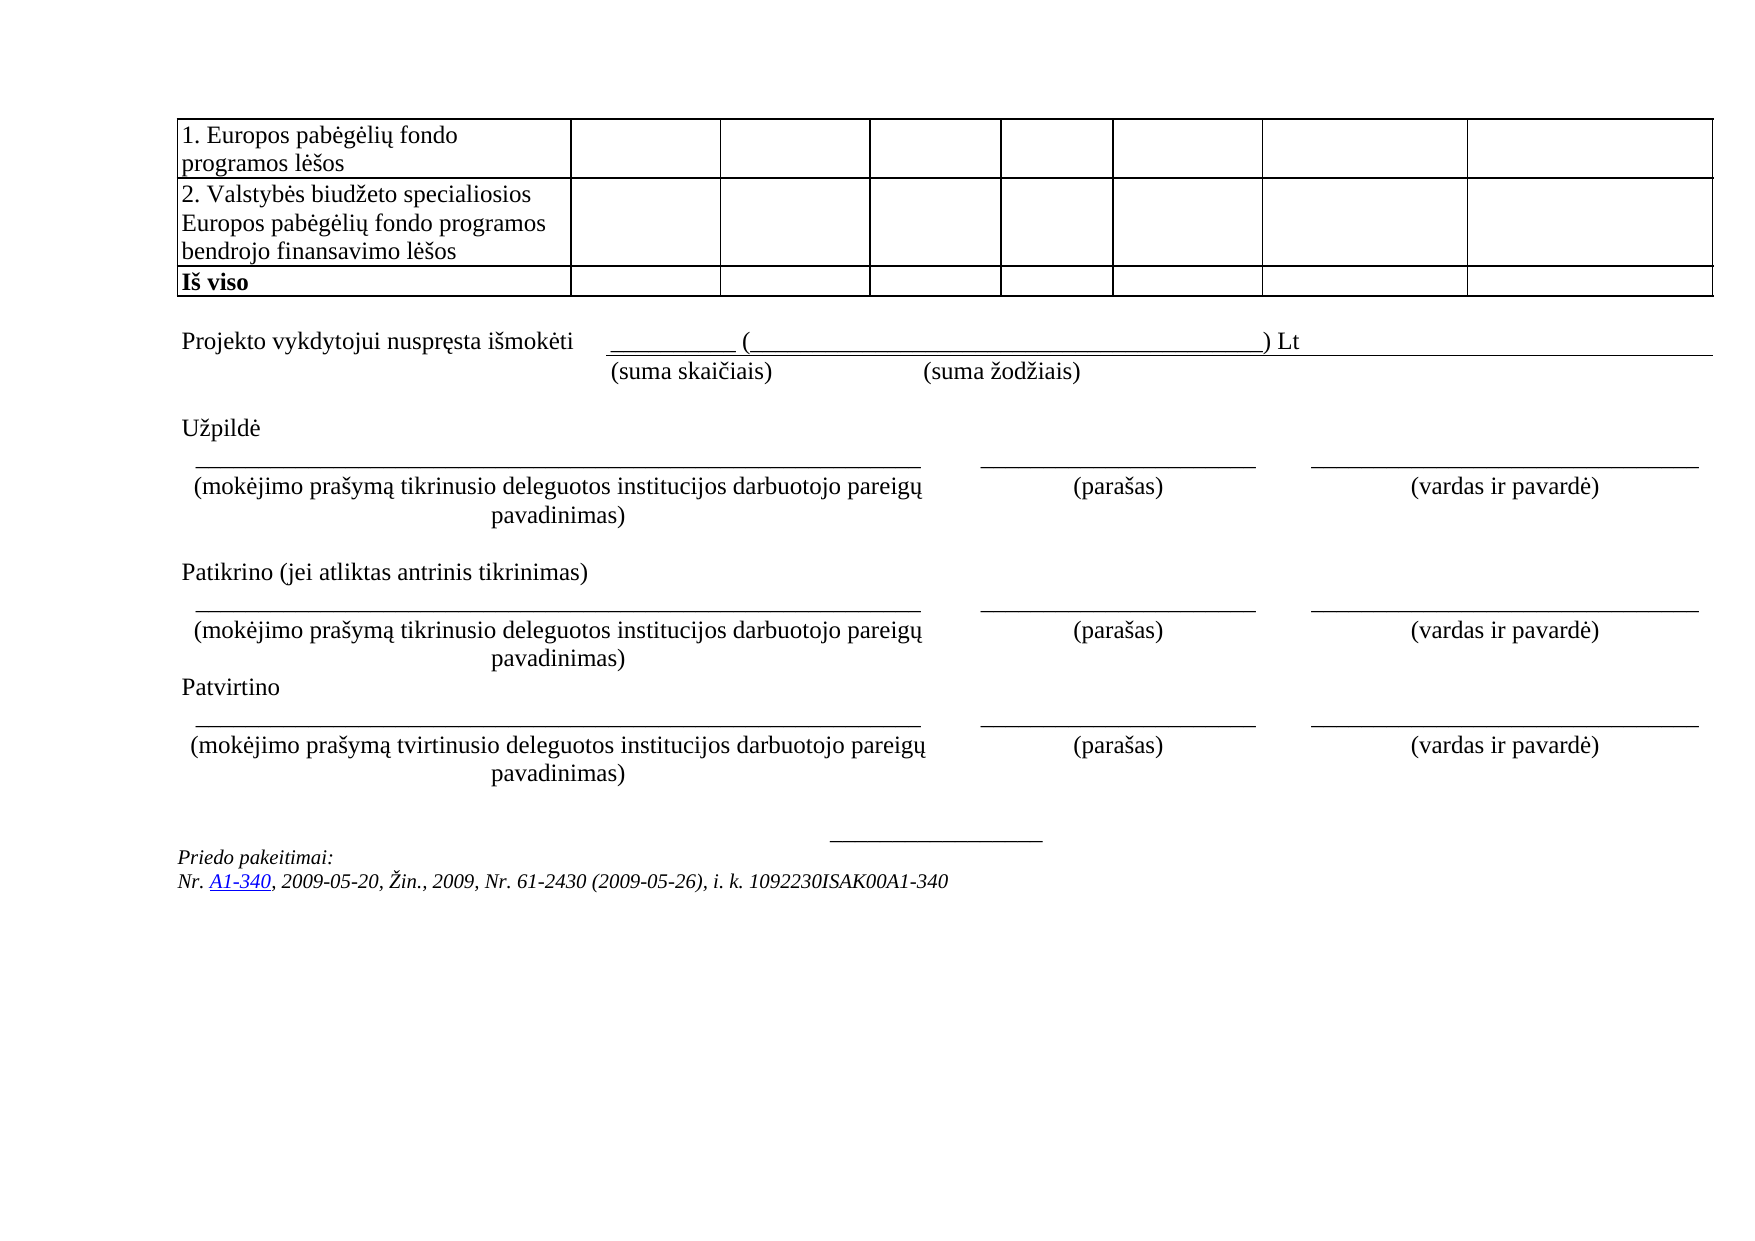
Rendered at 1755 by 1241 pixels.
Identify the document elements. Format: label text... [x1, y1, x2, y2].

table_cell (suma žodžiais) [919, 356, 1713, 385]
table_cell __________________________________________________________ (mokėjimo prašymą tikrinusio deleguotos institucijos darbuotojo pareigų pavadinimas) [177, 442, 939, 557]
table_cell _______________________________ (vardas ir pavardė) [1298, 672, 1713, 787]
table_cell ______________________ (parašas) [939, 442, 1297, 557]
table_cell Patvirtino __________________________________________________________ (mokėjimo prašymą tvirtinusio deleguotos institucijos darbuotojo pareigų pavadinimas) [177, 672, 939, 787]
table_cell [1114, 267, 1262, 295]
table_cell _______________________________ (vardas ir pavardė) [1298, 557, 1713, 672]
table_cell [1002, 120, 1112, 177]
table_cell Patikrino (jei atliktas antrinis tikrinimas) __________________________________________________________ (mokėjimo prašymą tikrinusio deleguotos institucijos darbuotojo pareigų pavadinimas) [177, 557, 939, 672]
table_cell 1. Europos pabėgėlių fondo programos lėšos [178, 120, 570, 177]
table_cell [177, 355, 606, 385]
table_header __________ (_________________________________________) Lt [606, 326, 1713, 354]
table_cell 2. Valstybės biudžeto specialiosios Europos pabėgėlių fondo programos bendrojo finansavimo lėšos [178, 179, 570, 265]
table_cell [721, 120, 869, 177]
table_cell [1002, 179, 1112, 265]
table_cell [1114, 120, 1262, 177]
table_cell [1263, 179, 1467, 265]
table_header Projekto vykdytojui nuspręsta išmokėti [177, 326, 606, 354]
table_cell [572, 179, 720, 265]
table_cell [1114, 179, 1262, 265]
table_cell (suma skaičiais) [606, 356, 919, 385]
table_cell ______________________ (parašas) [939, 672, 1297, 787]
table_cell _______________________________ (vardas ir pavardė) [1298, 442, 1713, 557]
table_cell [572, 267, 720, 295]
text Nr. A1-340, 2009-05-20, Žin., 2009, Nr. 61-2430 (2009-05-26), i. k. 1092230ISAK00A1-340 [177, 869, 1695, 893]
table_cell [1263, 120, 1467, 177]
table_cell ______________________ (parašas) [939, 557, 1297, 672]
table_cell [1468, 267, 1712, 295]
table_cell [721, 179, 869, 265]
table_cell Iš viso [178, 267, 570, 295]
table_cell [1263, 267, 1467, 295]
table_cell [871, 267, 1000, 295]
table_cell [871, 120, 1000, 177]
table_cell [871, 179, 1000, 265]
table_cell [572, 120, 720, 177]
table_cell [1468, 120, 1712, 177]
table_header Užpildė [177, 414, 1713, 442]
text _________________ [177, 816, 1695, 845]
text Priedo pakeitimai: [177, 845, 1695, 869]
table_cell [1468, 179, 1712, 265]
table_cell [1002, 267, 1112, 295]
table_cell [721, 267, 869, 295]
